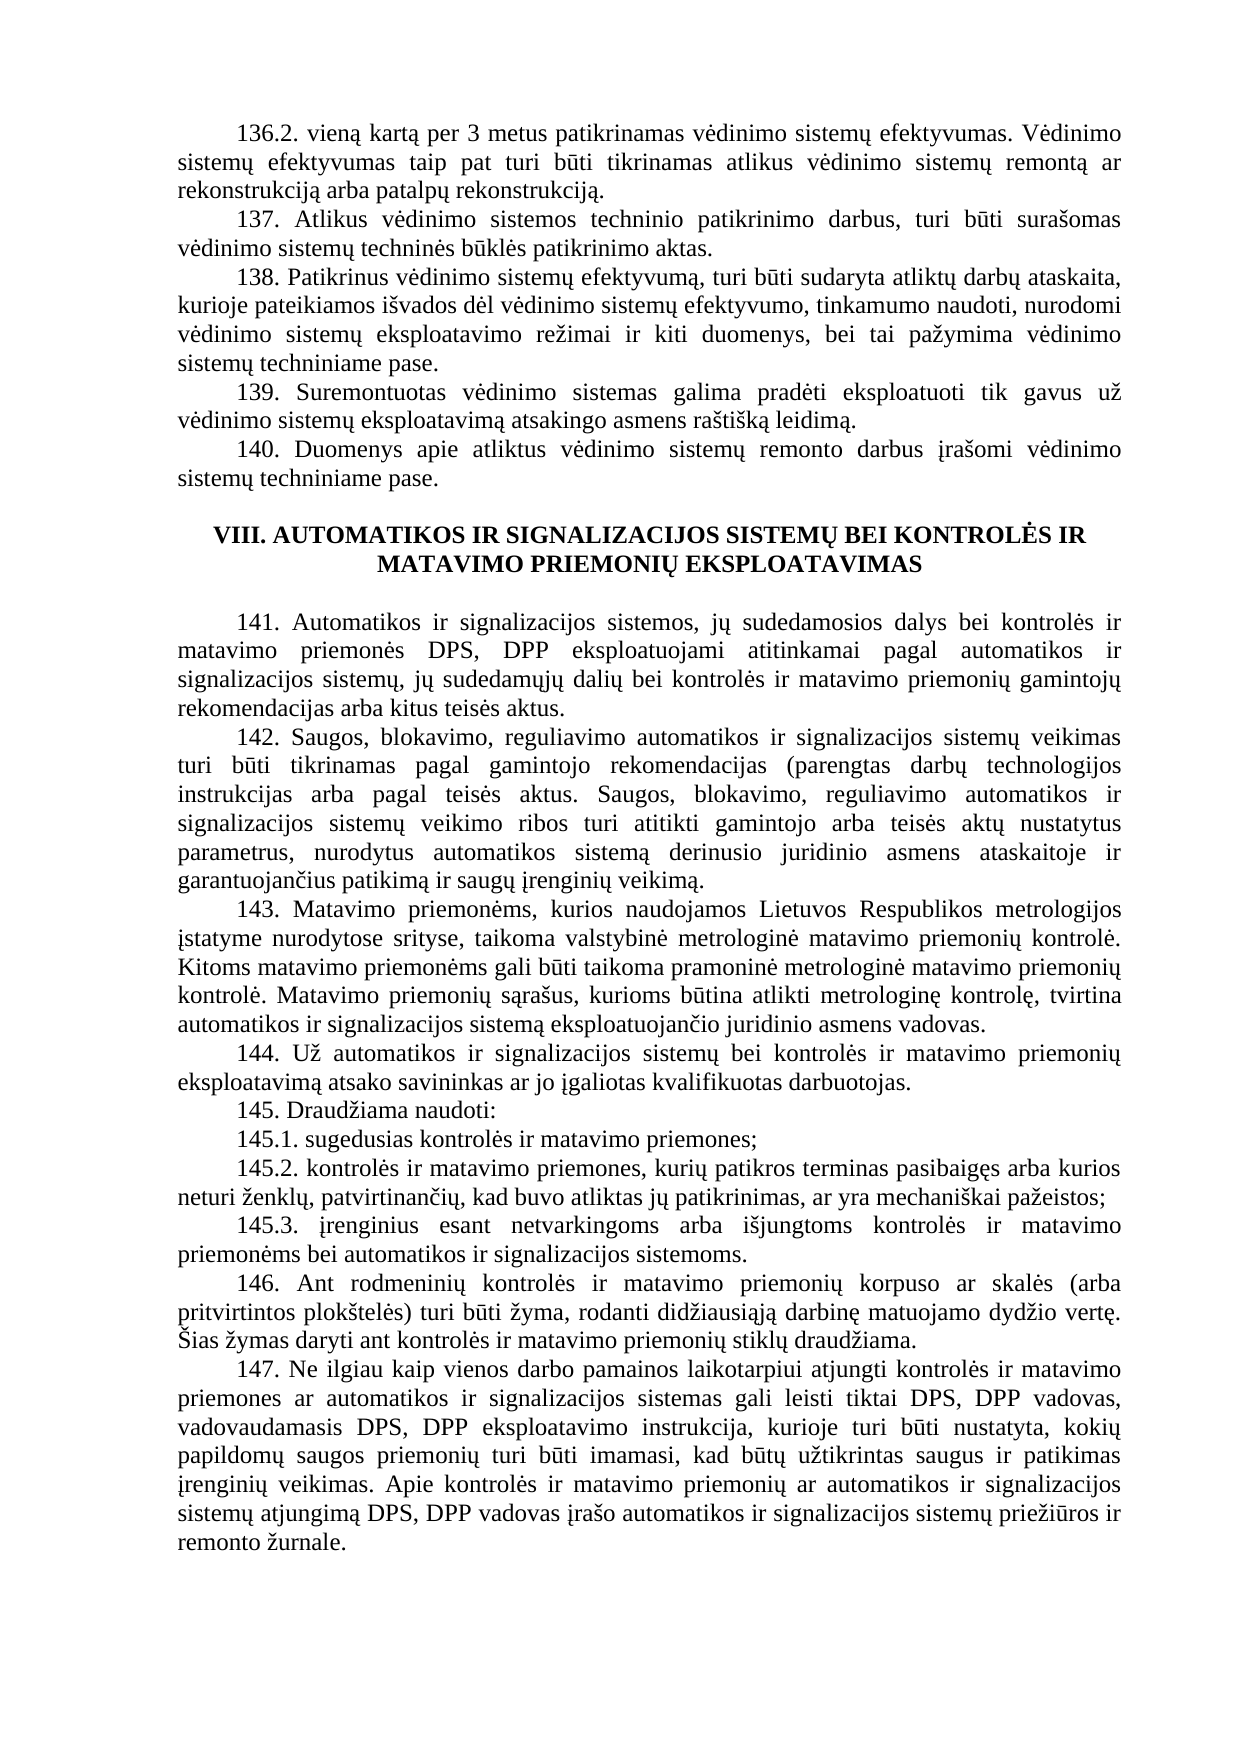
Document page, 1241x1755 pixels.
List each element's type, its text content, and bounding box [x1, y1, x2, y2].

text 141. Automatikos ir signalizacijos sistemos, jų sudedamosios dalys bei kontrolės ir matavimo priemonės DPS, DPP eksploatuojami atitinkamai pagal automatikos ir signalizacijos sistemų, jų sudedamųjų dalių bei kontrolės ir matavimo priemonių gamintojų rekomendacijas arba kitus teisės aktus. [177, 607, 1122, 722]
text 142. Saugos, blokavimo, reguliavimo automatikos ir signalizacijos sistemų veikimas turi būti tikrinamas pagal gamintojo rekomendacijas (parengtas darbų technologijos instrukcijas arba pagal teisės aktus. Saugos, blokavimo, reguliavimo automatikos ir signalizacijos sistemų veikimo ribos turi atitikti gamintojo arba teisės aktų nustatytus parametrus, nurodytus automatikos sistemą derinusio juridinio asmens ataskaitoje ir garantuojančius patikimą ir saugų įrenginių veikimą. [177, 722, 1122, 894]
text 145.1. sugedusias kontrolės ir matavimo priemones; [177, 1124, 1122, 1153]
text 145.3. įrenginius esant netvarkingoms arba išjungtoms kontrolės ir matavimo priemonėms bei automatikos ir signalizacijos sistemoms. [177, 1211, 1122, 1268]
text 140. Duomenys apie atliktus vėdinimo sistemų remonto darbus įrašomi vėdinimo sistemų techniniame pase. [177, 434, 1122, 492]
text VIII. AUTOMATIKOS IR SIGNALIZACIJOS SISTEMŲ BEI KONTROLĖS IR MATAVIMO PRIEMONIŲ EKSPLOATAVIMAS [177, 521, 1122, 578]
text 145.2. kontrolės ir matavimo priemones, kurių patikros terminas pasibaigęs arba kurios neturi ženklų, patvirtinančių, kad buvo atliktas jų patikrinimas, ar yra mechaniškai pažeistos; [177, 1153, 1122, 1211]
text 136.2. vieną kartą per 3 metus patikrinamas vėdinimo sistemų efektyvumas. Vėdinimo sistemų efektyvumas taip pat turi būti tikrinamas atlikus vėdinimo sistemų remontą ar rekonstrukciją arba patalpų rekonstrukciją. [177, 118, 1122, 204]
text 137. Atlikus vėdinimo sistemos techninio patikrinimo darbus, turi būti surašomas vėdinimo sistemų techninės būklės patikrinimo aktas. [177, 204, 1122, 262]
text 147. Ne ilgiau kaip vienos darbo pamainos laikotarpiui atjungti kontrolės ir matavimo priemones ar automatikos ir signalizacijos sistemas gali leisti tiktai DPS, DPP vadovas, vadovaudamasis DPS, DPP eksploatavimo instrukcija, kurioje turi būti nustatyta, kokių papildomų saugos priemonių turi būti imamasi, kad būtų užtikrintas saugus ir patikimas įrenginių veikimas. Apie kontrolės ir matavimo priemonių ar automatikos ir signalizacijos sistemų atjungimą DPS, DPP vadovas įrašo automatikos ir signalizacijos sistemų priežiūros ir remonto žurnale. [177, 1354, 1122, 1556]
text 145. Draudžiama naudoti: [177, 1096, 1122, 1124]
text 138. Patikrinus vėdinimo sistemų efektyvumą, turi būti sudaryta atliktų darbų ataskaita, kurioje pateikiamos išvados dėl vėdinimo sistemų efektyvumo, tinkamumo naudoti, nurodomi vėdinimo sistemų eksploatavimo režimai ir kiti duomenys, bei tai pažymima vėdinimo sistemų techniniame pase. [177, 262, 1122, 377]
text 143. Matavimo priemonėms, kurios naudojamos Lietuvos Respublikos metrologijos įstatyme nurodytose srityse, taikoma valstybinė metrologinė matavimo priemonių kontrolė. Kitoms matavimo priemonėms gali būti taikoma pramoninė metrologinė matavimo priemonių kontrolė. Matavimo priemonių sąrašus, kurioms būtina atlikti metrologinę kontrolę, tvirtina automatikos ir signalizacijos sistemą eksploatuojančio juridinio asmens vadovas. [177, 894, 1122, 1038]
text 146. Ant rodmeninių kontrolės ir matavimo priemonių korpuso ar skalės (arba pritvirtintos plokštelės) turi būti žyma, rodanti didžiausiąją darbinę matuojamo dydžio vertę. Šias žymas daryti ant kontrolės ir matavimo priemonių stiklų draudžiama. [177, 1268, 1122, 1354]
text 144. Už automatikos ir signalizacijos sistemų bei kontrolės ir matavimo priemonių eksploatavimą atsako savininkas ar jo įgaliotas kvalifikuotas darbuotojas. [177, 1038, 1122, 1096]
text 139. Suremontuotas vėdinimo sistemas galima pradėti eksploatuoti tik gavus už vėdinimo sistemų eksploatavimą atsakingo asmens raštišką leidimą. [177, 377, 1122, 434]
